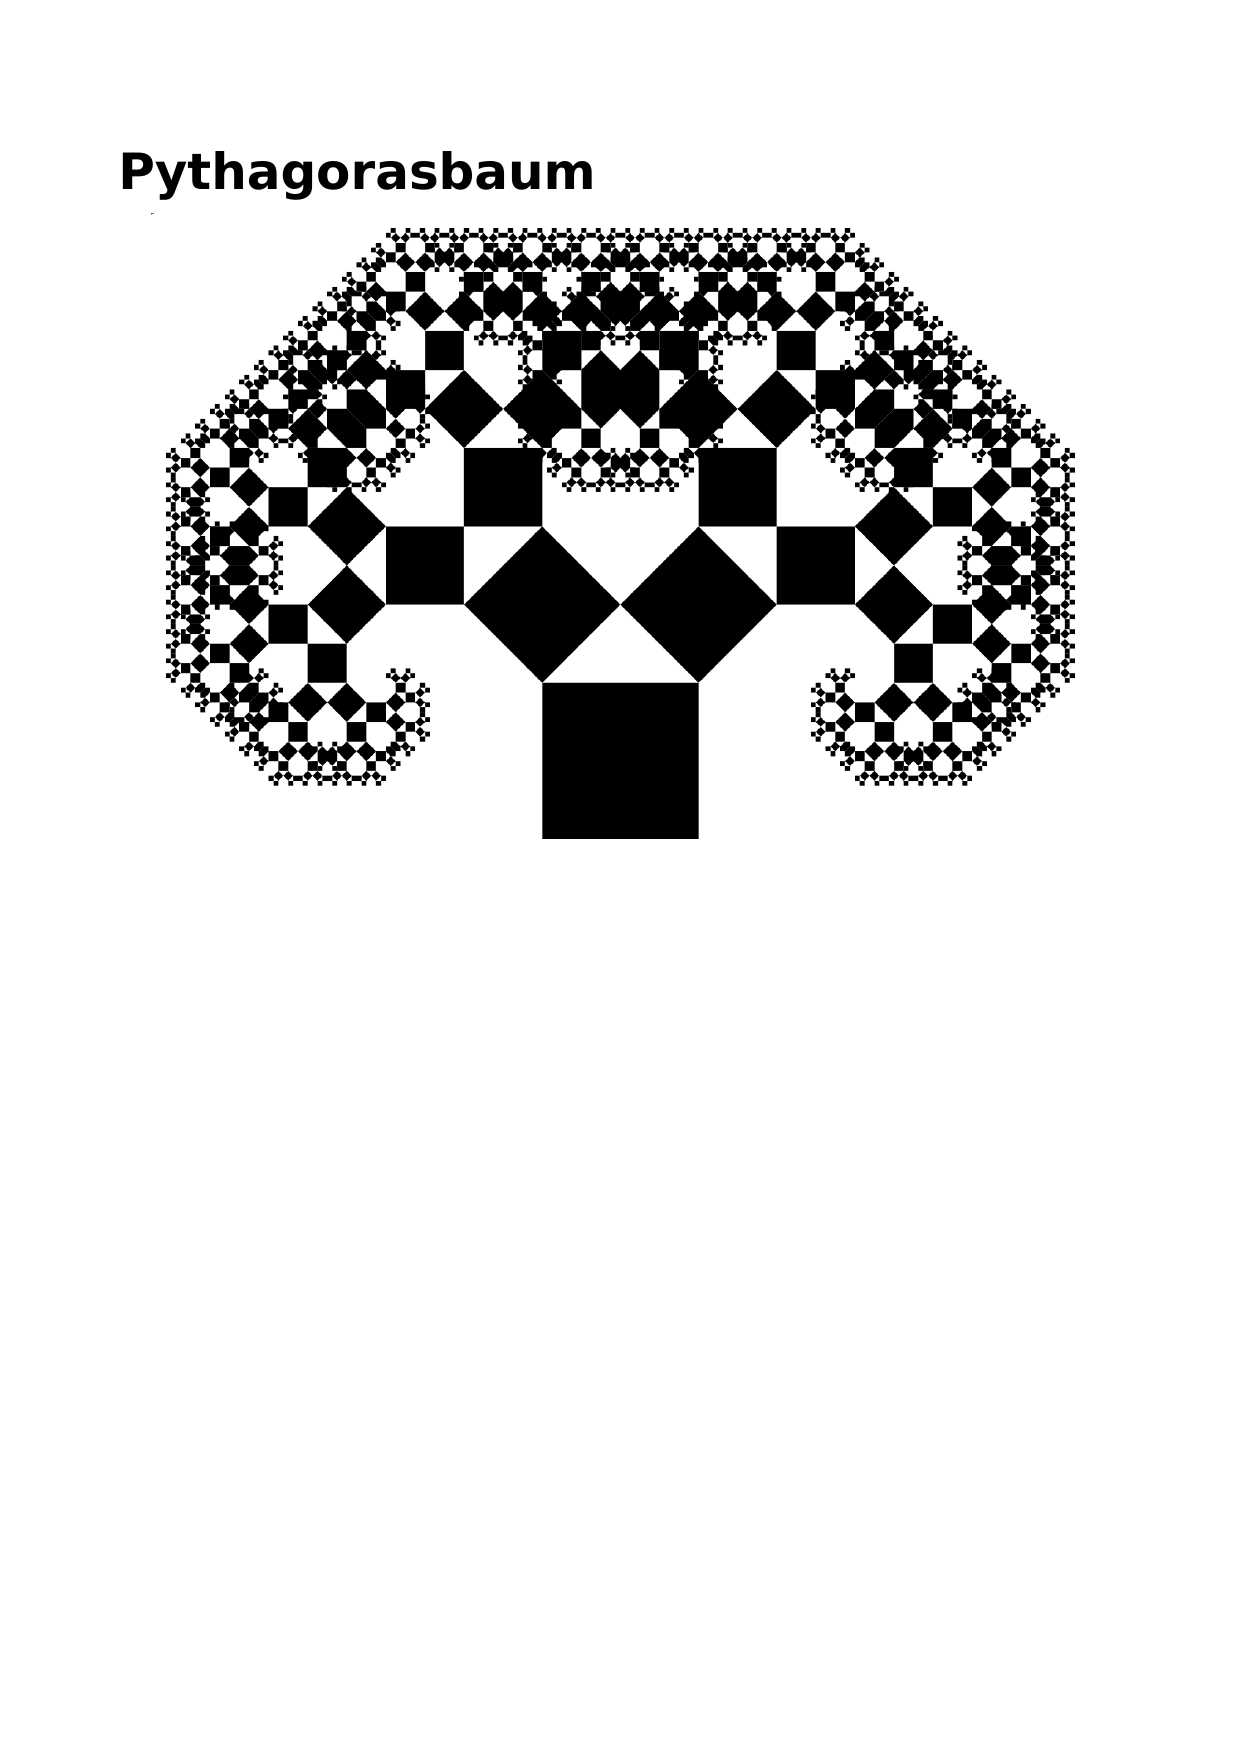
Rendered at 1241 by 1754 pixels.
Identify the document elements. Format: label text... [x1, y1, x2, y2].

picture [151, 213, 1089, 839]
subtitle Pythagorasbaum [118, 143, 1122, 201]
